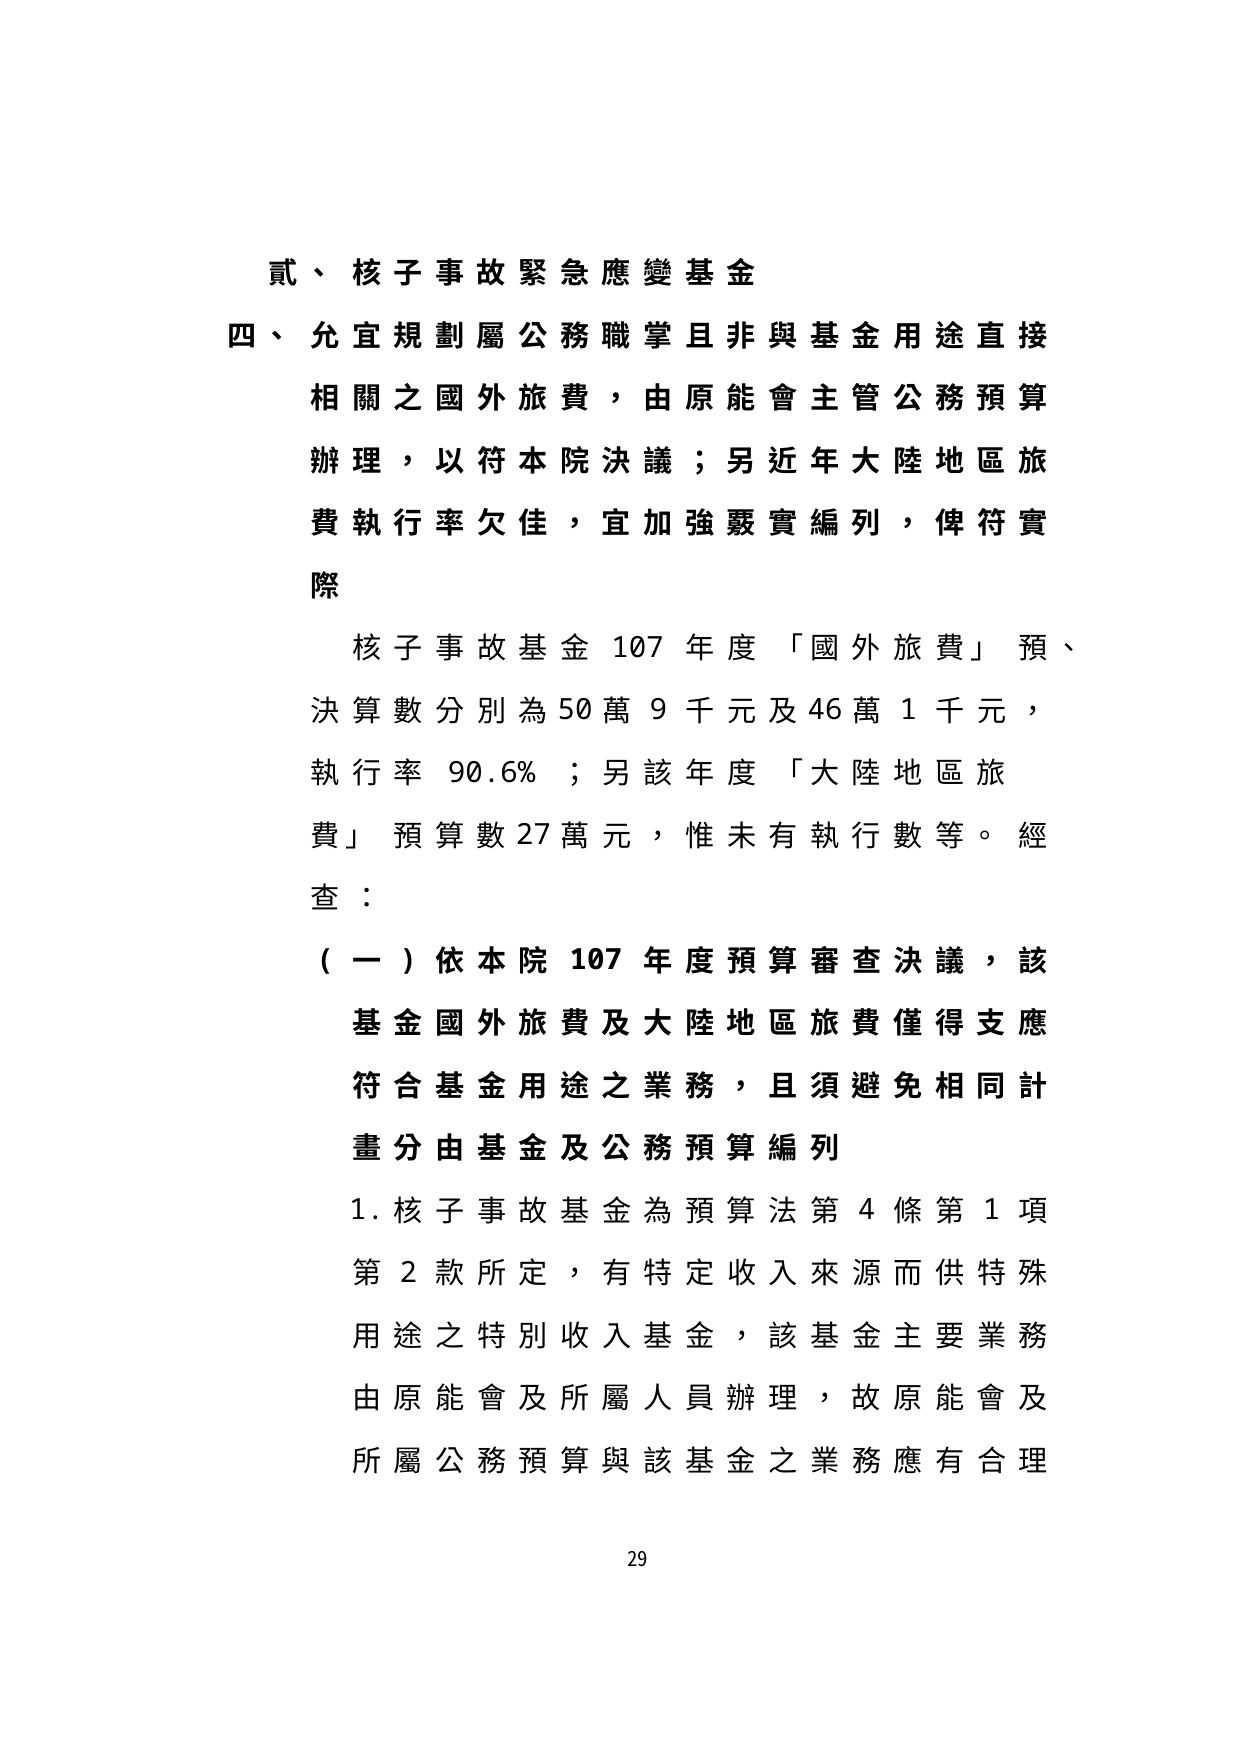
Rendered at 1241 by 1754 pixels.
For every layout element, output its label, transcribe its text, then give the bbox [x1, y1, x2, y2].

text (一)依本院107年度預算審查決議，該基金國外旅費及大陸地區旅費僅得支應符合基金用途之業務，且須避免相同計畫分由基金及公務預算編列 [279, 917, 1054, 1167]
text 貳、核子事故緊急應變基金 [225, 229, 1054, 292]
text 四、允宜規劃屬公務職掌且非與基金用途直接相關之國外旅費，由原能會主管公務預算辦理，以符本院決議；另近年大陸地區旅費執行率欠佳，宜加強覈實編列，俾符實際 [221, 292, 1054, 604]
text 核子事故基金107年度「國外旅費」預、決算數分別為50萬9千元及46萬1千元，執行率90.6%；另該年度「大陸地區旅費」預算數27萬元，惟未有執行數等。經查： [279, 604, 1054, 917]
text 1.核子事故基金為預算法第4條第1項第2款所定，有特定收入來源而供特殊用途之特別收入基金，該基金主要業務由原能會及所屬人員辦理，故原能會及所屬公務預算與該基金之業務應有合理 [309, 1167, 1054, 1479]
